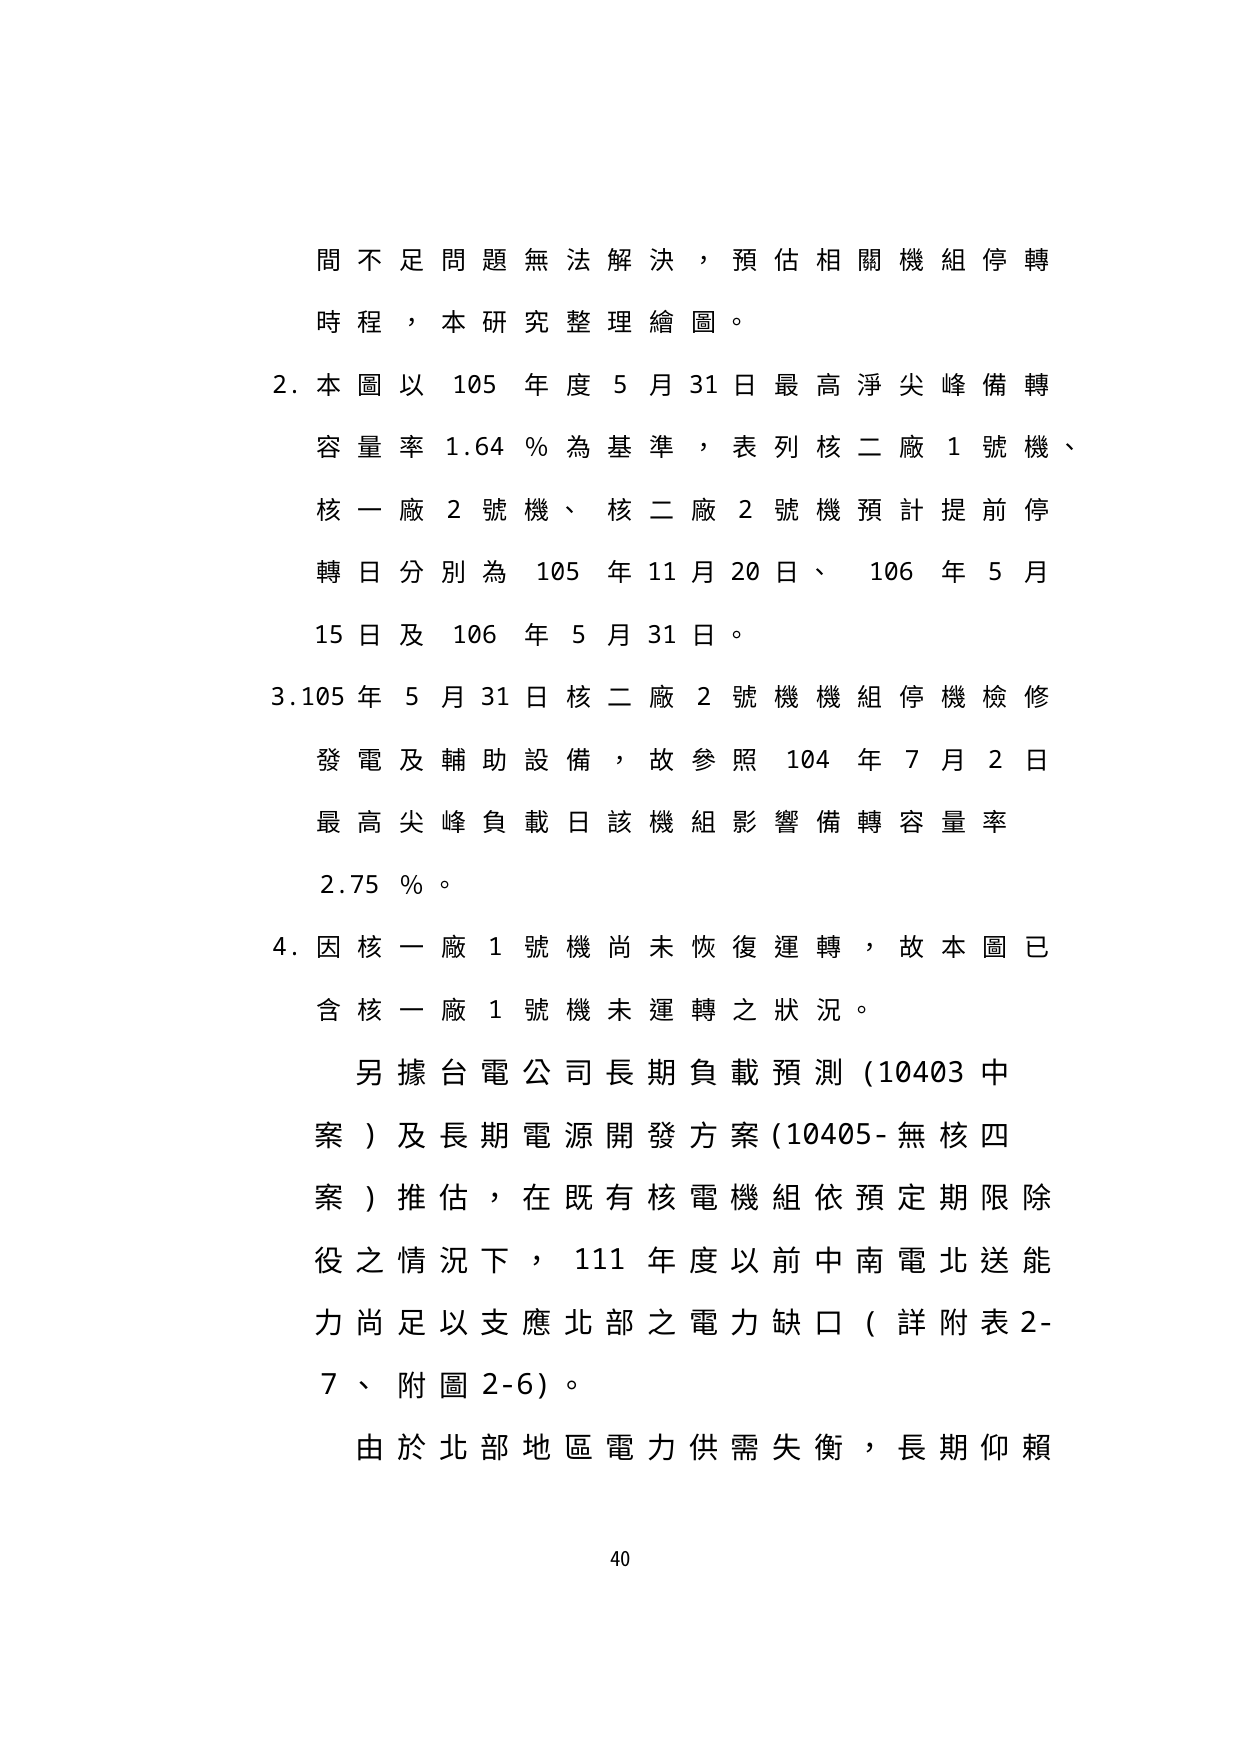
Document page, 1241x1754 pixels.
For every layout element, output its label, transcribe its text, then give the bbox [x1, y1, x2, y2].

text 另據台電公司長期負載預測(10403中案)及長期電源開發方案(10405-無核四案)推估，在既有核電機組依預定期限除役之情況下，111年度以前中南電北送能力尚足以支應北部之電力缺口(詳附表2-7、附圖2-6)。 [271, 1029, 1058, 1404]
text 2.本圖以105年度5月31日最高淨尖峰備轉容量率1.64％為基準，表列核二廠1號機、核一廠2號機、核二廠2號機預計提前停轉日分別為105年11月20日、106年5月15日及106年5月31日。 [257, 342, 1058, 654]
text 由於北部地區電力供需失衡，長期仰賴 [271, 1404, 1058, 1467]
text 間不足問題無法解決，預估相關機組停轉時程，本研究整理繪圖。 [184, 217, 1058, 342]
text 4.因核一廠1號機尚未恢復運轉，故本圖已含核一廠1號機未運轉之狀況。 [257, 904, 1058, 1029]
text 3.105年5月31日核二廠2號機機組停機檢修發電及輔助設備，故參照104年7月2日最高尖峰負載日該機組影響備轉容量率2.75％。 [257, 654, 1058, 904]
